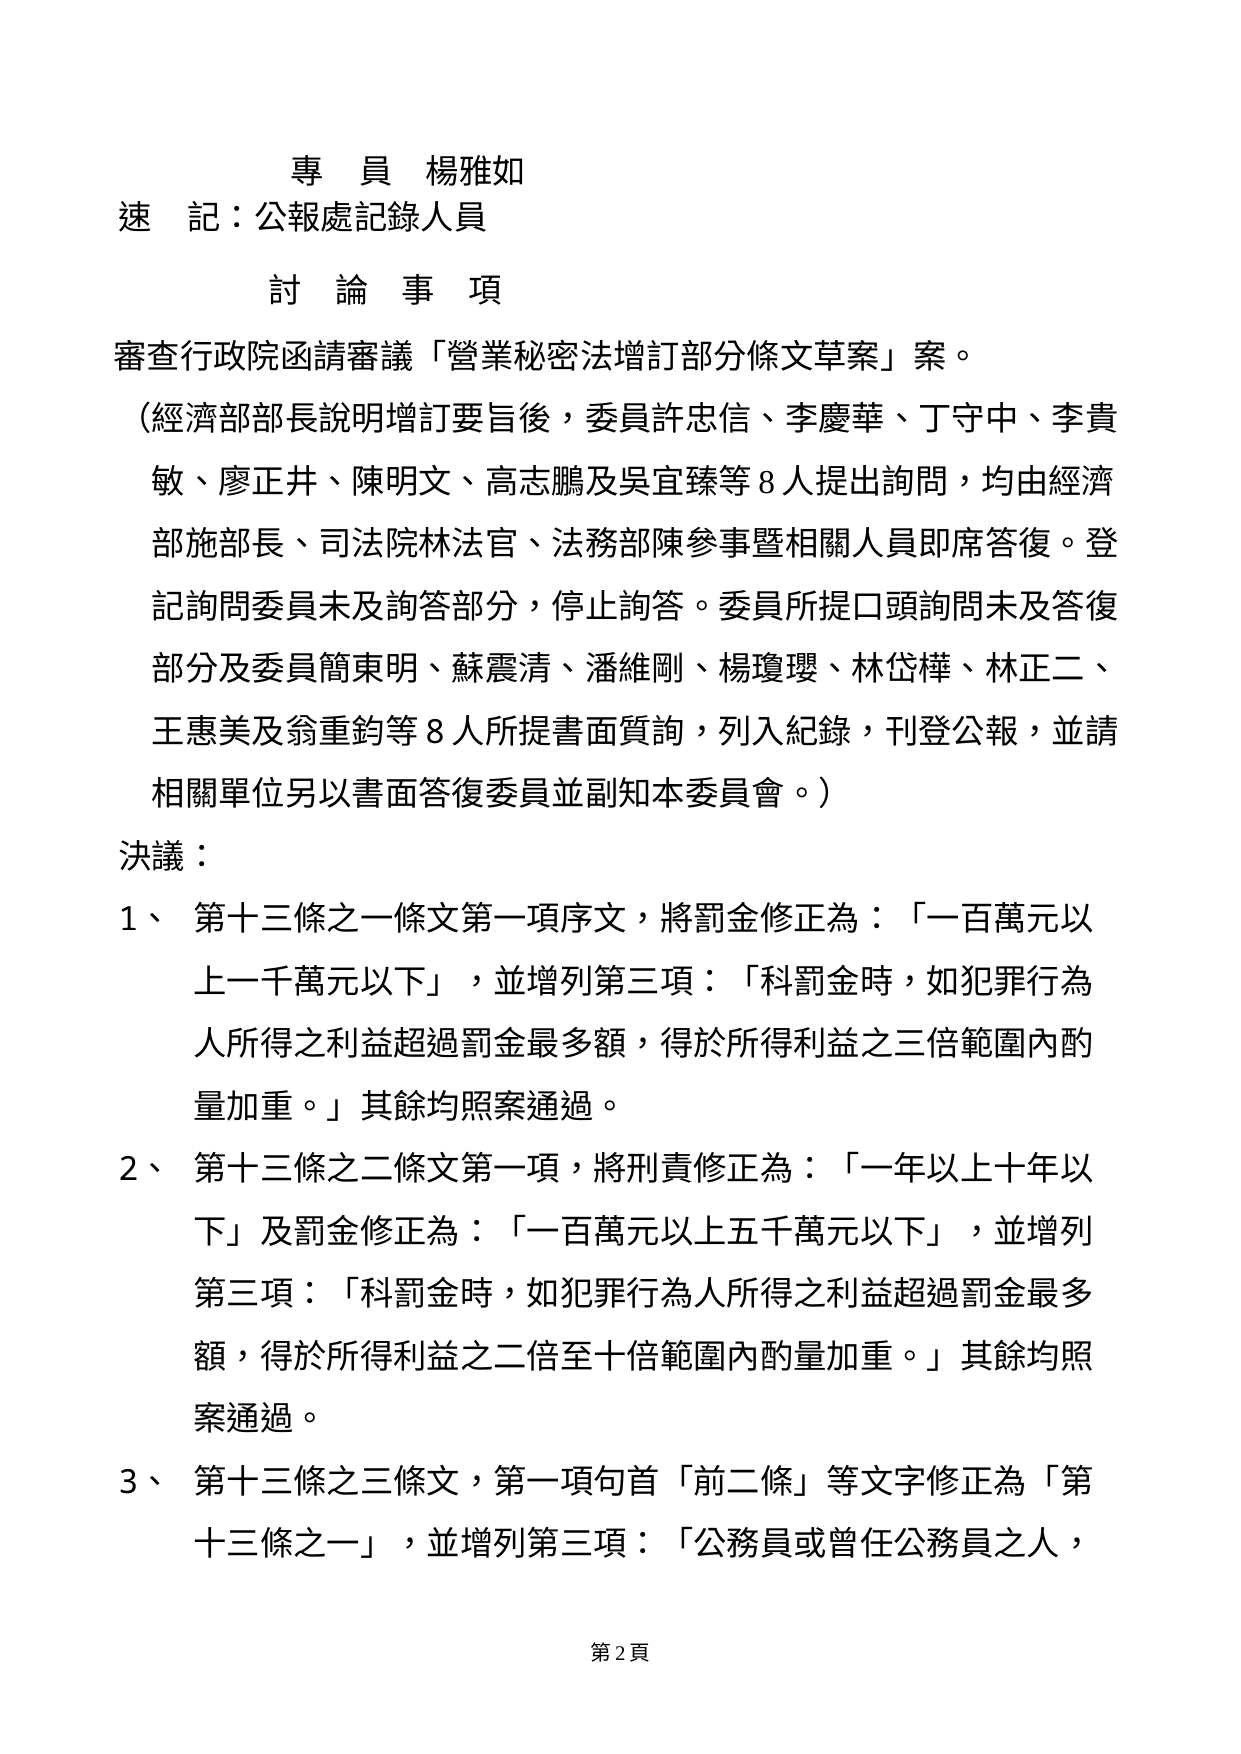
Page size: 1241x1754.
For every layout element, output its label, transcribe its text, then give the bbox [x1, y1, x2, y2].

text 決議： [118, 812, 1122, 874]
list 第十三條之三條文，第一項句首「前二條」等文字修正為「第十三條之一」，並增列第三項：「公務員或曾任公務員之人， [118, 1437, 1122, 1562]
text 審查行政院函請審議「營業秘密法增訂部分條文草案」案。 [113, 312, 1122, 374]
text 專員 楊雅如 [290, 127, 1122, 189]
list 第十三條之二條文第一項，將刑責修正為：「一年以上十年以下」及罰金修正為：「一百萬元以上五千萬元以下」，並增列第三項：「科罰金時，如犯罪行為人所得之利益超過罰金最多額，得於所得利益之二倍至十倍範圍內酌量加重。」其餘均照案通過。 [118, 1124, 1122, 1437]
list 第十三條之一條文第一項序文，將罰金修正為：「一百萬元以上一千萬元以下」，並增列第三項：「科罰金時，如犯罪行為人所得之利益超過罰金最多額，得於所得利益之三倍範圍內酌量加重。」其餘均照案通過。 [118, 874, 1122, 1124]
text （經濟部部長說明增訂要旨後，委員許忠信、李慶華、丁守中、李貴敏、廖正井、陳明文、高志鵬及吳宜臻等8人提出詢問，均由經濟部施部長、司法院林法官、法務部陳參事暨相關人員即席答復。登記詢問委員未及詢答部分，停止詢答。委員所提口頭詢問未及答復部分及委員簡東明、蘇震清、潘維剛、楊瓊瓔、林岱樺、林正二、王惠美及翁重鈞等8人所提書面質詢，列入紀錄，刊登公報，並請相關單位另以書面答復委員並副知本委員會。） [118, 374, 1122, 812]
text 速記：公報處記錄人員 [118, 189, 1122, 239]
text 討 論 事 項 [118, 262, 1122, 312]
